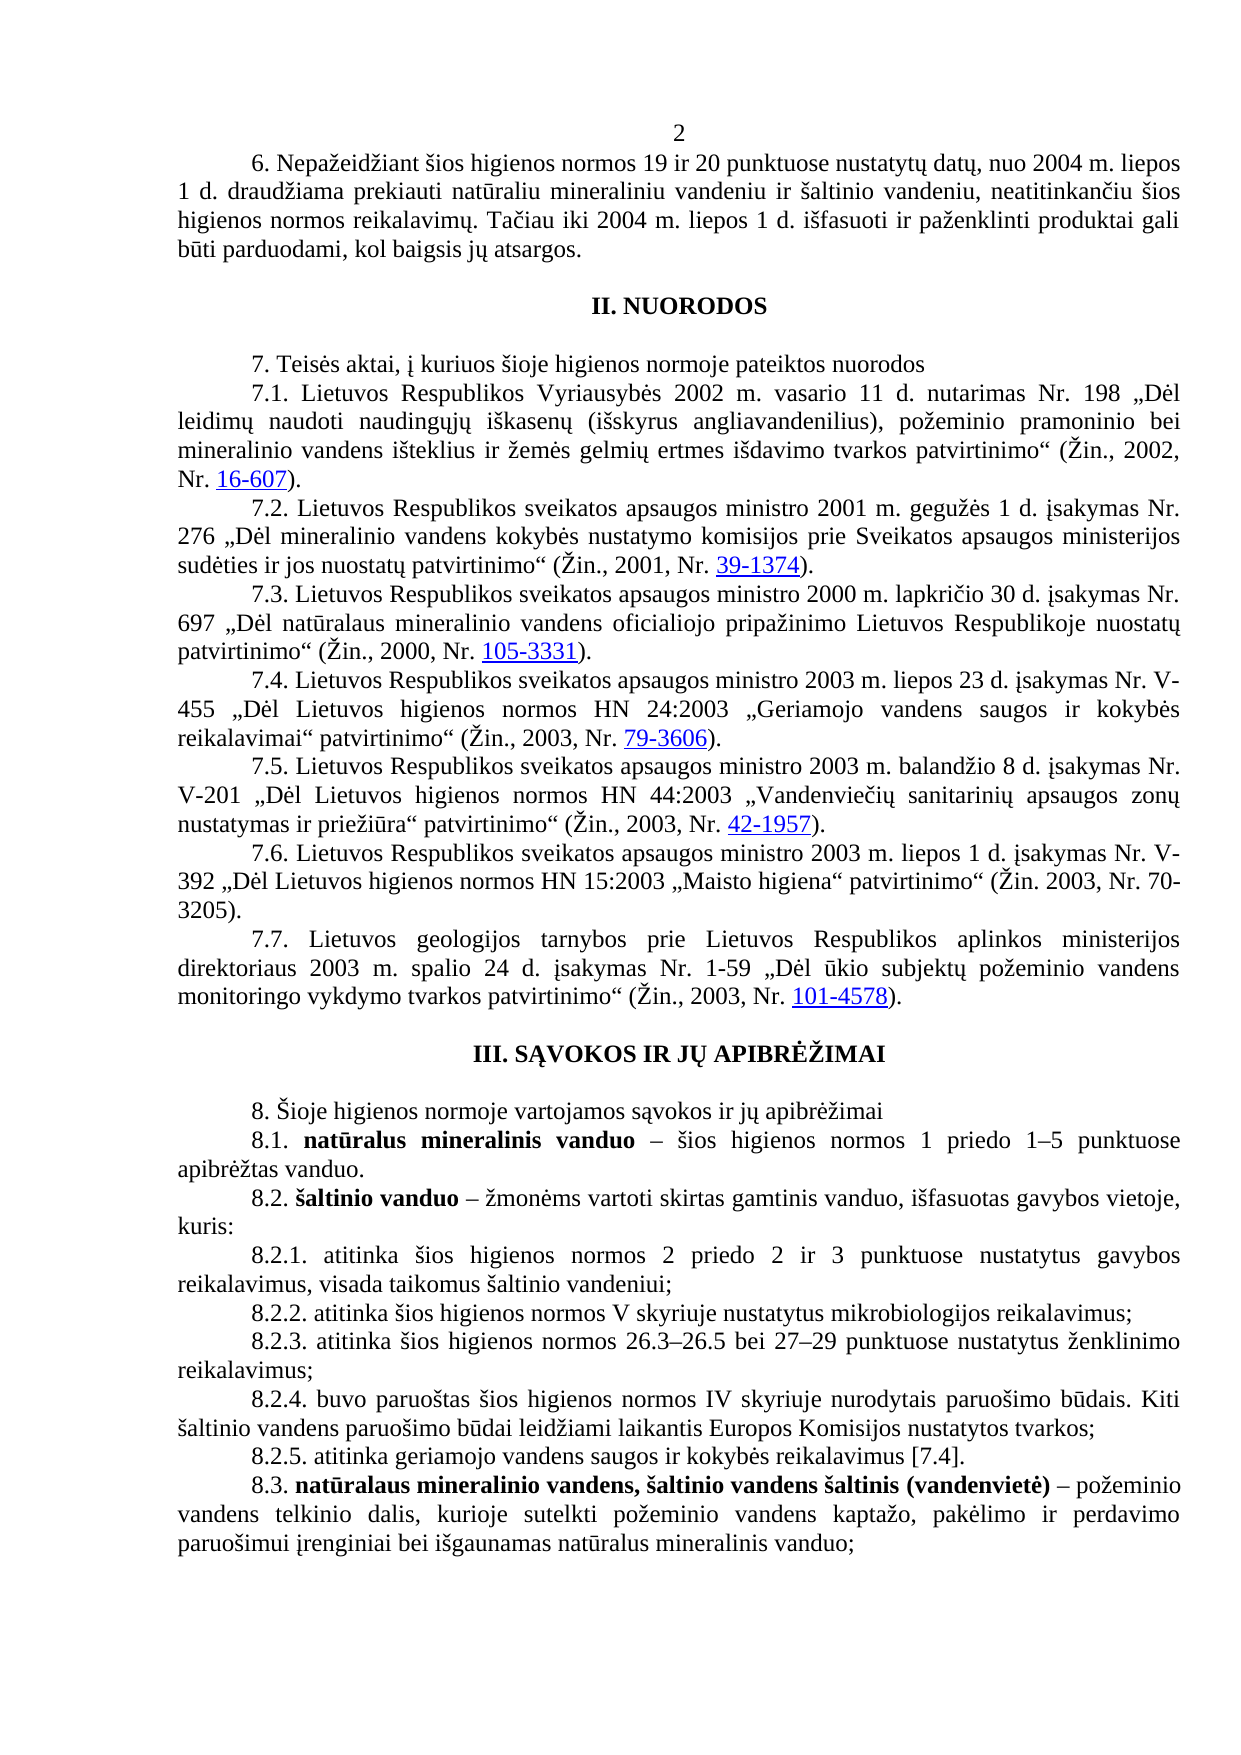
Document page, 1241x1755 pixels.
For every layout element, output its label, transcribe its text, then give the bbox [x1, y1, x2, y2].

text 7. Teisės aktai, į kuriuos šioje higienos normoje pateiktos nuorodos [177, 349, 1181, 378]
text 8.2.5. atitinka geriamojo vandens saugos ir kokybės reikalavimus [7.4]. [177, 1441, 1181, 1470]
text 7.6. Lietuvos Respublikos sveikatos apsaugos ministro 2003 m. liepos 1 d. įsakymas Nr. V-392 „Dėl Lietuvos higienos normos HN 15:2003 „Maisto higiena“ patvirtinimo“ (Žin. 2003, Nr. 70-3205). [177, 838, 1181, 924]
text 7.5. Lietuvos Respublikos sveikatos apsaugos ministro 2003 m. balandžio 8 d. įsakymas Nr. V-201 „Dėl Lietuvos higienos normos HN 44:2003 „Vandenviečių sanitarinių apsaugos zonų nustatymas ir priežiūra“ patvirtinimo“ (Žin., 2003, Nr. 42-1957). [177, 751, 1181, 838]
text 8. Šioje higienos normoje vartojamos sąvokos ir jų apibrėžimai [177, 1096, 1181, 1125]
text 6. Nepažeidžiant šios higienos normos 19 ir 20 punktuose nustatytų datų, nuo 2004 m. liepos 1 d. draudžiama prekiauti natūraliu mineraliniu vandeniu ir šaltinio vandeniu, neatitinkančiu šios higienos normos reikalavimų. Tačiau iki 2004 m. liepos 1 d. išfasuoti ir paženklinti produktai gali būti parduodami, kol baigsis jų atsargos. [177, 148, 1181, 263]
text 8.2.1. atitinka šios higienos normos 2 priedo 2 ir 3 punktuose nustatytus gavybos reikalavimus, visada taikomus šaltinio vandeniui; [177, 1240, 1181, 1298]
text 7.3. Lietuvos Respublikos sveikatos apsaugos ministro 2000 m. lapkričio 30 d. įsakymas Nr. 697 „Dėl natūralaus mineralinio vandens oficialiojo pripažinimo Lietuvos Respublikoje nuostatų patvirtinimo“ (Žin., 2000, Nr. 105-3331). [177, 579, 1181, 665]
text 7.7. Lietuvos geologijos tarnybos prie Lietuvos Respublikos aplinkos ministerijos direktoriaus 2003 m. spalio 24 d. įsakymas Nr. 1-59 „Dėl ūkio subjektų požeminio vandens monitoringo vykdymo tvarkos patvirtinimo“ (Žin., 2003, Nr. 101-4578). [177, 924, 1181, 1010]
text II. NUORODOS [177, 291, 1181, 320]
text 8.2.2. atitinka šios higienos normos V skyriuje nustatytus mikrobiologijos reikalavimus; [177, 1298, 1181, 1326]
text 8.1. natūralus mineralinis vanduo – šios higienos normos 1 priedo 1–5 punktuose apibrėžtas vanduo. [177, 1125, 1181, 1183]
text III. sąvokos ir jų apibrėžimai [177, 1039, 1181, 1068]
text 7.1. Lietuvos Respublikos Vyriausybės 2002 m. vasario 11 d. nutarimas Nr. 198 „Dėl leidimų naudoti naudingųjų iškasenų (išskyrus angliavandenilius), požeminio pramoninio bei mineralinio vandens išteklius ir žemės gelmių ertmes išdavimo tvarkos patvirtinimo“ (Žin., 2002, Nr. 16-607). [177, 378, 1181, 493]
text 8.2.4. buvo paruoštas šios higienos normos IV skyriuje nurodytais paruošimo būdais. Kiti šaltinio vandens paruošimo būdai leidžiami laikantis Europos Komisijos nustatytos tvarkos; [177, 1384, 1181, 1441]
text 7.2. Lietuvos Respublikos sveikatos apsaugos ministro 2001 m. gegužės 1 d. įsakymas Nr. 276 „Dėl mineralinio vandens kokybės nustatymo komisijos prie Sveikatos apsaugos ministerijos sudėties ir jos nuostatų patvirtinimo“ (Žin., 2001, Nr. 39-1374). [177, 493, 1181, 579]
text 8.2.3. atitinka šios higienos normos 26.3–26.5 bei 27–29 punktuose nustatytus ženklinimo reikalavimus; [177, 1326, 1181, 1384]
text 8.2. šaltinio vanduo – žmonėms vartoti skirtas gamtinis vanduo, išfasuotas gavybos vietoje, kuris: [177, 1183, 1181, 1240]
text 7.4. Lietuvos Respublikos sveikatos apsaugos ministro 2003 m. liepos 23 d. įsakymas Nr. V-455 „Dėl Lietuvos higienos normos HN 24:2003 „Geriamojo vandens saugos ir kokybės reikalavimai“ patvirtinimo“ (Žin., 2003, Nr. 79-3606). [177, 665, 1181, 751]
text 8.3. natūralaus mineralinio vandens, šaltinio vandens šaltinis (vandenvietė) – požeminio vandens telkinio dalis, kurioje sutelkti požeminio vandens kaptažo, pakėlimo ir perdavimo paruošimui įrenginiai bei išgaunamas natūralus mineralinis vanduo; [177, 1470, 1181, 1556]
